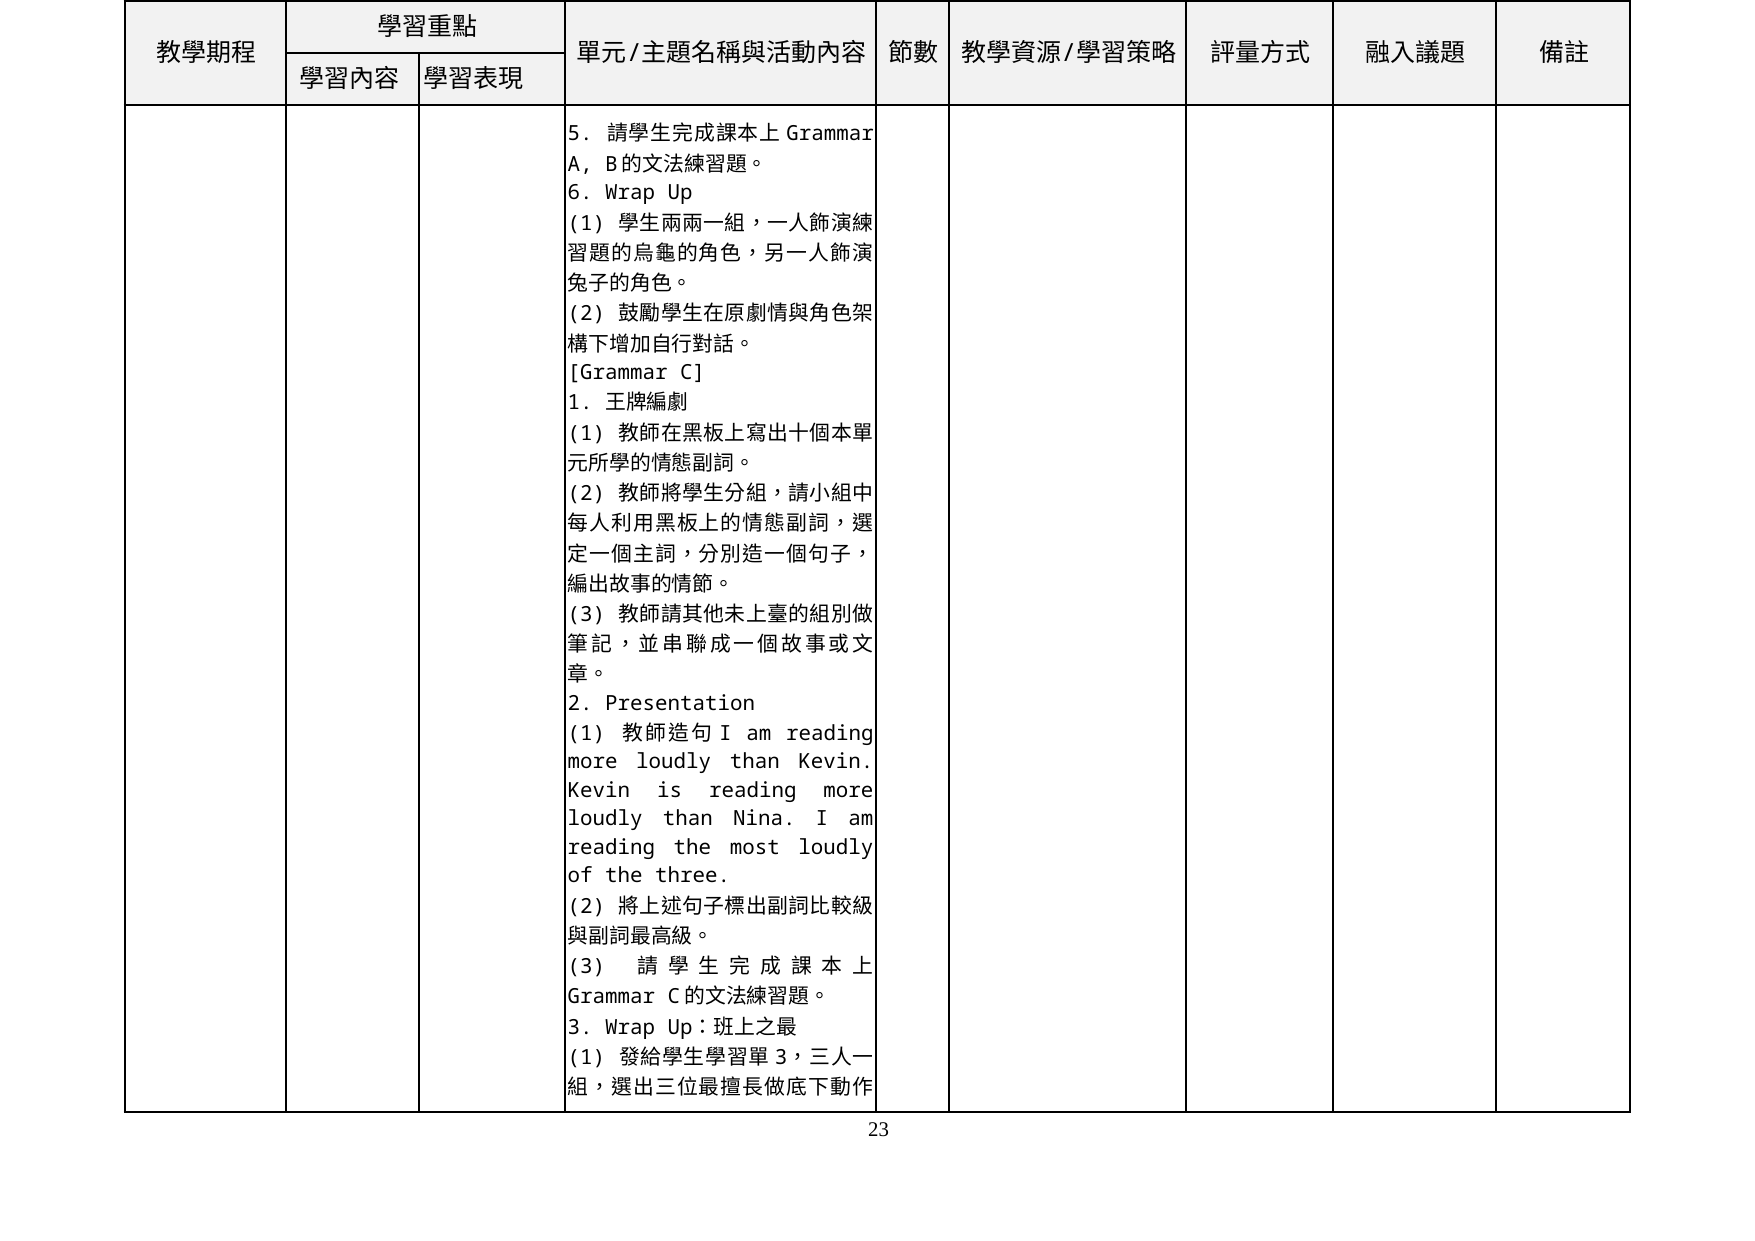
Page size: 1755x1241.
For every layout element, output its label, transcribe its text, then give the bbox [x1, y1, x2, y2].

table_cell [287, 106, 418, 1111]
table_header 教學期程 [126, 2, 285, 104]
table_cell 學習表現 [420, 54, 564, 104]
table_cell [126, 106, 285, 1111]
table_cell [1497, 106, 1629, 1111]
table_cell [1187, 106, 1332, 1111]
table_cell [877, 106, 948, 1111]
table_cell 5. 請學生完成課本上Grammar A, B的文法練習題。 6. Wrap Up (1) 學生兩兩一組，一人飾演練習題的烏龜的角色，另一人飾演兔子的角色。 (2) 鼓勵學生在原劇情與角色架構下增加自行對話。 [Grammar C] 1. 王牌編劇 (1) 教師在黑板上寫出十個本單元所學的情態副詞。 (2) 教師將學生分組，請小組中每人利用黑板上的情態副詞，選定一個主詞，分別造一個句子，編出故事的情節。 (3) 教師請其他未上臺的組別做筆記，並串聯成一個故事或文章。 2. Presentation (1) 教師造句I am reading more loudly than Kevin. Kevin is reading more loudly than Nina. I am reading the most loudly of the three. (2) 將上述句子標出副詞比較級與副詞最高級。 (3) 請學生完成課本上Grammar C的文法練習題。 3. Wrap Up：班上之最 (1) 發給學生學習單3，三人一組，選出三位最擅長做底下動作 [566, 106, 875, 1111]
table_cell [950, 106, 1185, 1111]
table_header 備註 [1497, 2, 1629, 104]
table_header 評量方式 [1187, 2, 1332, 104]
table_cell 學習內容 [287, 54, 418, 104]
table_header 單元/主題名稱與活動內容 [566, 2, 875, 104]
table_cell [420, 106, 564, 1111]
table_header 融入議題 [1334, 2, 1495, 104]
table_header 教學資源/學習策略 [950, 2, 1185, 104]
table_cell [1334, 106, 1495, 1111]
table_header 學習重點 [287, 2, 564, 52]
table_header 節數 [877, 2, 948, 104]
